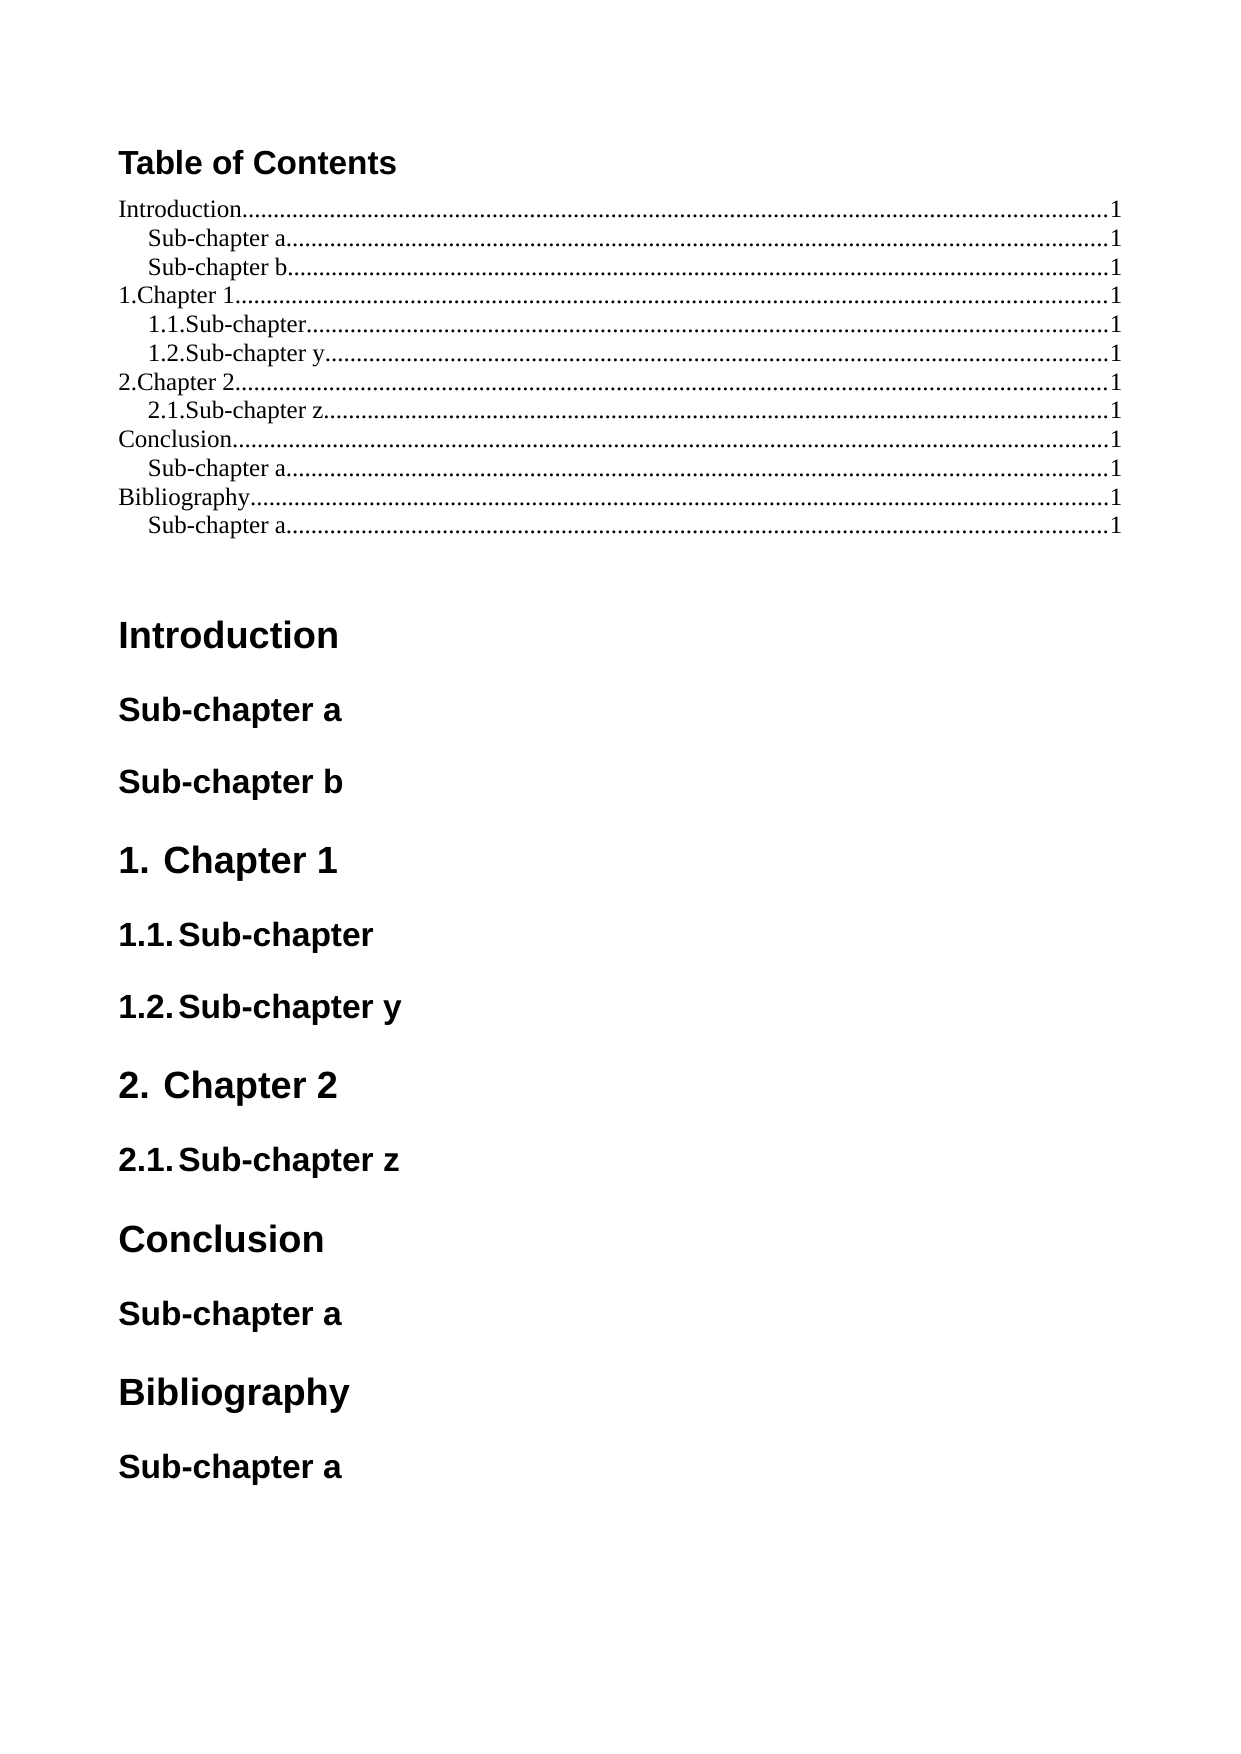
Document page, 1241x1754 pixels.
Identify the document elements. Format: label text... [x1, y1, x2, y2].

text 2.1.Sub-chapter z 1 [148, 395, 1122, 424]
text Introduction 1 [118, 194, 1122, 223]
title Conclusion [118, 1216, 1122, 1260]
text Sub-chapter a 1 [148, 453, 1122, 482]
text Bibliography 1 [118, 482, 1122, 510]
title Bibliography [118, 1369, 1122, 1413]
subtitle Chapter 2 [118, 1063, 1122, 1107]
text Sub-chapter b 1 [148, 252, 1122, 280]
text 1.Chapter 1 1 [118, 280, 1122, 309]
text Sub-chapter a 1 [148, 510, 1122, 539]
title Sub-chapter a [118, 1447, 1122, 1485]
text Sub-chapter a 1 [148, 223, 1122, 252]
subtitle Sub-chapter z [118, 1140, 1122, 1179]
title Sub-chapter a [118, 690, 1122, 729]
text 1.1.Sub-chapter 1 [148, 309, 1122, 338]
title Introduction [118, 613, 1122, 657]
title Sub-chapter b [118, 762, 1122, 801]
subtitle Sub-chapter [118, 915, 1122, 954]
text 2.Chapter 2 1 [118, 367, 1122, 395]
subtitle Chapter 1 [118, 838, 1122, 882]
text Conclusion 1 [118, 424, 1122, 453]
subtitle Table of Contents [118, 143, 1122, 182]
title Sub-chapter a [118, 1293, 1122, 1332]
text 1.2.Sub-chapter y 1 [148, 338, 1122, 367]
subtitle Sub-chapter y [118, 987, 1122, 1026]
